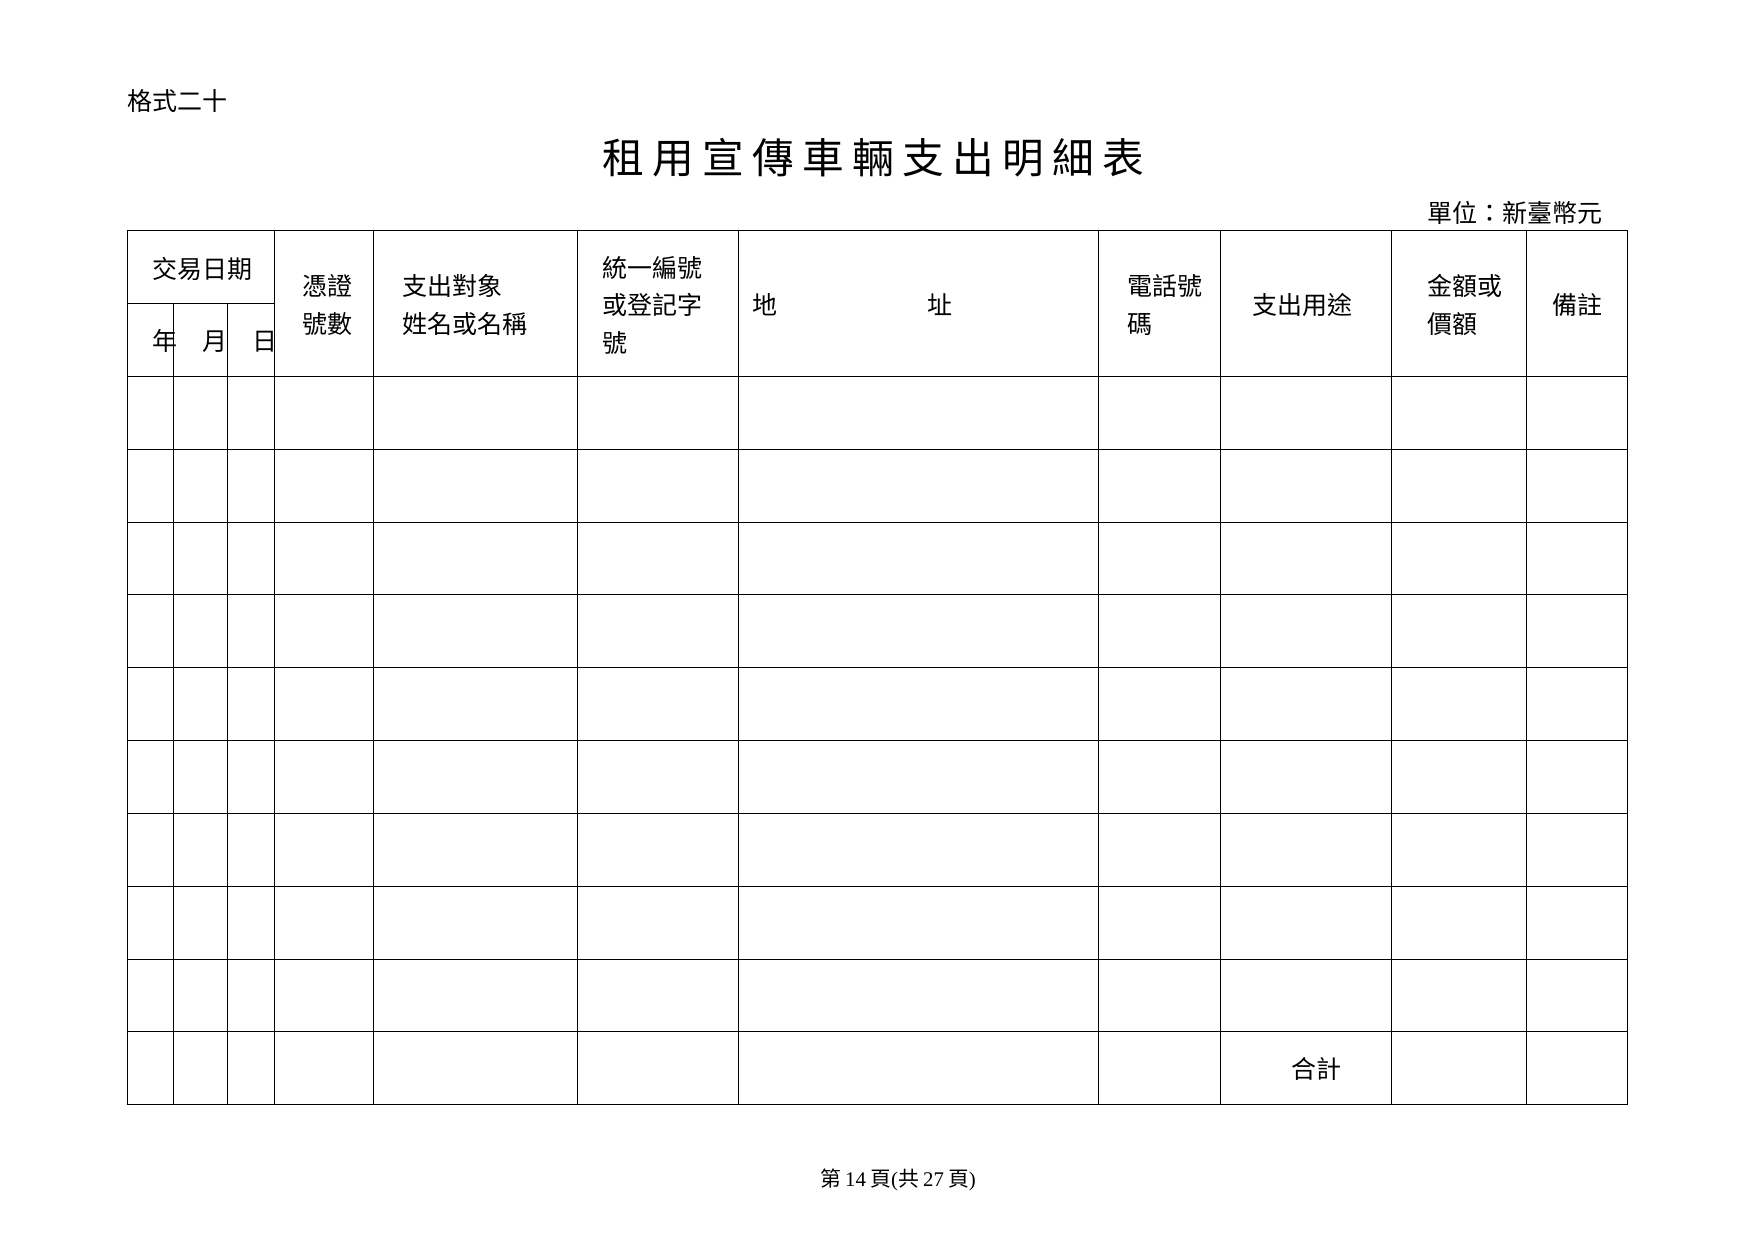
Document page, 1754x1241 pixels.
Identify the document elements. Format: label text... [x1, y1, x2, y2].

table_cell [128, 887, 173, 958]
table_cell [174, 741, 227, 813]
table_cell [739, 1032, 1098, 1104]
table_cell [275, 450, 373, 522]
table_cell [1099, 814, 1220, 886]
table_cell 合計 [1221, 1032, 1391, 1104]
table_cell [739, 450, 1098, 522]
table_cell [275, 1032, 373, 1104]
table_cell [1527, 668, 1627, 740]
table_cell [128, 595, 173, 667]
table_cell [374, 377, 577, 449]
table_cell [275, 523, 373, 594]
table_cell [174, 960, 227, 1031]
table_header 備註 [1527, 231, 1627, 376]
table_cell [228, 668, 274, 740]
table_cell [1392, 377, 1526, 449]
table_cell [174, 523, 227, 594]
table_cell 日 [228, 304, 274, 376]
table_cell [128, 377, 173, 449]
table_cell [228, 595, 274, 667]
table_cell [228, 887, 274, 958]
table_cell [1099, 377, 1220, 449]
text 格式二十 [127, 80, 1627, 118]
table_cell [228, 741, 274, 813]
table_cell [1221, 887, 1391, 958]
table_cell [174, 595, 227, 667]
table_cell [578, 668, 738, 740]
table_cell [739, 814, 1098, 886]
table_cell [128, 960, 173, 1031]
table_cell [1221, 595, 1391, 667]
table_cell [1392, 1032, 1526, 1104]
table_cell [739, 887, 1098, 958]
table_cell [374, 814, 577, 886]
table_cell [1221, 377, 1391, 449]
table_cell [1099, 1032, 1220, 1104]
table_cell [374, 741, 577, 813]
table_cell [174, 377, 227, 449]
table_header 地 址 [739, 231, 1098, 376]
table_cell [275, 887, 373, 958]
table_cell [578, 814, 738, 886]
table_cell [374, 887, 577, 958]
table_cell [228, 814, 274, 886]
table_cell [275, 741, 373, 813]
table_cell [739, 523, 1098, 594]
table_cell [578, 450, 738, 522]
table_header 電話號碼 [1099, 231, 1220, 376]
table_cell [1099, 960, 1220, 1031]
table_cell [374, 523, 577, 594]
table_cell [1099, 668, 1220, 740]
table_cell [174, 814, 227, 886]
table_cell [1221, 741, 1391, 813]
table_cell [128, 523, 173, 594]
table_cell [1392, 887, 1526, 958]
table_cell [1099, 523, 1220, 594]
table_cell 月 [174, 304, 227, 376]
table_cell [578, 377, 738, 449]
table_cell [1527, 377, 1627, 449]
table_cell [739, 741, 1098, 813]
table_cell [578, 1032, 738, 1104]
table_cell [1392, 450, 1526, 522]
table_header 交易日期 [128, 231, 274, 303]
table_cell [1099, 887, 1220, 958]
table_cell [1392, 523, 1526, 594]
table_cell [128, 668, 173, 740]
table_cell [1099, 741, 1220, 813]
table_cell [174, 668, 227, 740]
table_cell [275, 814, 373, 886]
table_cell [578, 960, 738, 1031]
table_cell [1392, 595, 1526, 667]
table_cell [1099, 450, 1220, 522]
table_cell 年 [128, 304, 173, 376]
table_cell [739, 595, 1098, 667]
table_cell [374, 595, 577, 667]
table_cell [128, 741, 173, 813]
table_cell [578, 523, 738, 594]
table_cell [739, 960, 1098, 1031]
table_cell [128, 450, 173, 522]
text 租用宣傳車輛支出明細表 [127, 118, 1627, 193]
table_cell [1392, 960, 1526, 1031]
table_cell [374, 1032, 577, 1104]
table_cell [174, 887, 227, 958]
table_cell [739, 668, 1098, 740]
table_cell [374, 960, 577, 1031]
table_cell [228, 523, 274, 594]
table_cell [128, 1032, 173, 1104]
table_cell [275, 377, 373, 449]
table_cell [1221, 960, 1391, 1031]
table_cell [228, 377, 274, 449]
table_cell [228, 1032, 274, 1104]
table_cell [578, 741, 738, 813]
table_header 金額或 價額 [1392, 231, 1526, 376]
table_cell [1392, 814, 1526, 886]
table_cell [1527, 960, 1627, 1031]
table_cell [374, 450, 577, 522]
table_cell [1221, 814, 1391, 886]
table_cell [1099, 595, 1220, 667]
table_cell [1392, 741, 1526, 813]
table_header 支出用途 [1221, 231, 1391, 376]
table_header 憑證 號數 [275, 231, 373, 376]
table_cell [1527, 814, 1627, 886]
table_cell [275, 668, 373, 740]
table_cell [1527, 450, 1627, 522]
table_cell [1221, 668, 1391, 740]
table_cell [1527, 887, 1627, 958]
table_cell [1527, 1032, 1627, 1104]
table_cell [228, 960, 274, 1031]
table_cell [1392, 668, 1526, 740]
table_cell [1527, 523, 1627, 594]
table_cell [578, 887, 738, 958]
table_cell [275, 595, 373, 667]
table_cell [1221, 523, 1391, 594]
table_cell [1527, 595, 1627, 667]
table_cell [1527, 741, 1627, 813]
table_cell [128, 814, 173, 886]
text 單位：新臺幣元 [127, 193, 1602, 230]
table_cell [739, 377, 1098, 449]
table_cell [1221, 450, 1391, 522]
table_cell [578, 595, 738, 667]
table_header 統一編號 或登記字號 [578, 231, 738, 376]
table_cell [228, 450, 274, 522]
table_cell [174, 450, 227, 522]
table_header 支出對象 姓名或名稱 [374, 231, 577, 376]
table_cell [374, 668, 577, 740]
table_cell [174, 1032, 227, 1104]
table_cell [275, 960, 373, 1031]
